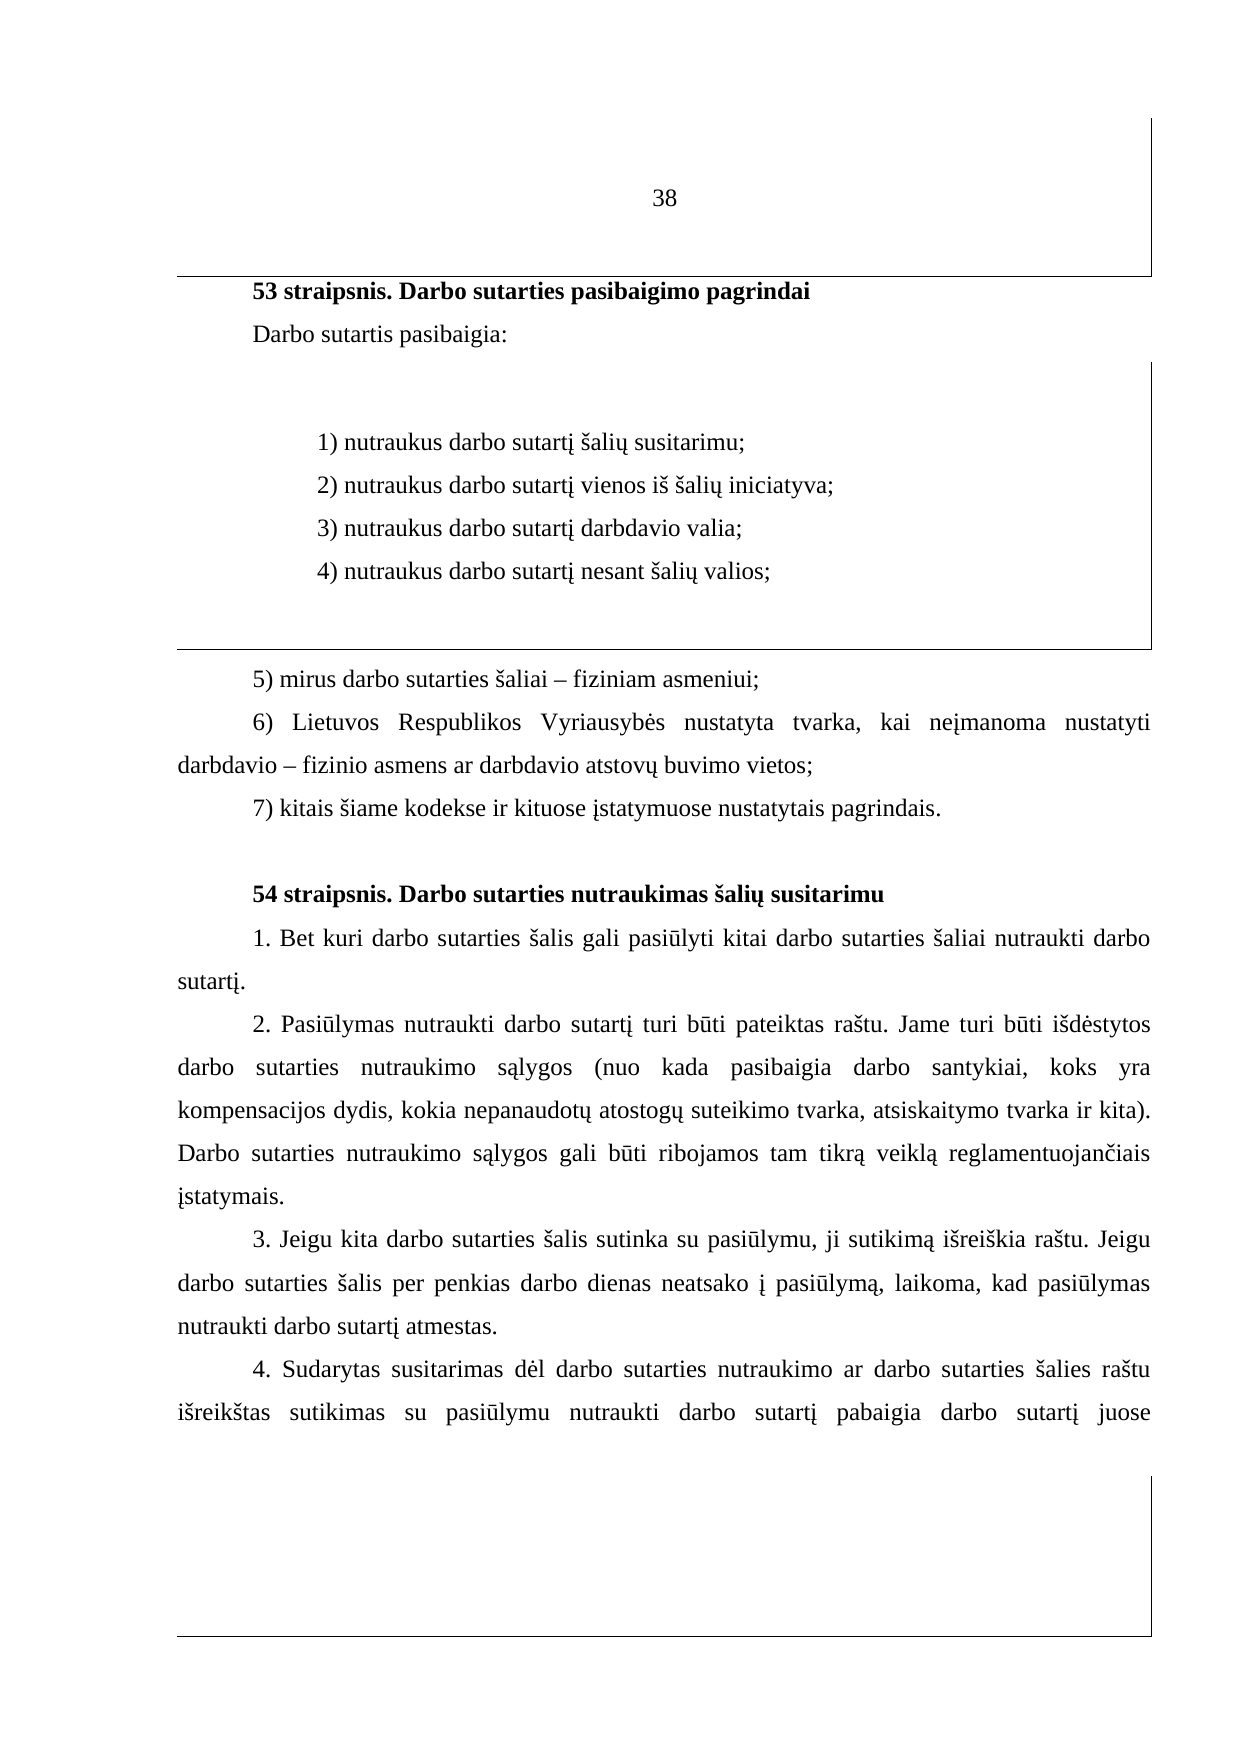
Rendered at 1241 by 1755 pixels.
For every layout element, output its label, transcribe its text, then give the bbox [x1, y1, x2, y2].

text Darbo sutartis pasibaigia: [177, 319, 1152, 348]
text 2. Pasiūlymas nutraukti darbo sutartį turi būti pateiktas raštu. Jame turi būti išdėstytos darbo sutarties nutraukimo sąlygos (nuo kada pasibaigia darbo santykiai, koks yra kompensacijos dydis, kokia nepanaudotų atostogų suteikimo tvarka, atsiskaitymo tvarka ir kita). Darbo sutarties nutraukimo sąlygos gali būti ribojamos tam tikrą veiklą reglamentuojančiais įstatymais. [177, 1009, 1152, 1210]
text 3. Jeigu kita darbo sutarties šalis sutinka su pasiūlymu, ji sutikimą išreiškia raštu. Jeigu darbo sutarties šalis per penkias darbo dienas neatsako į pasiūlymą, laikoma, kad pasiūlymas nutraukti darbo sutartį atmestas. [177, 1224, 1152, 1339]
text 4) nutraukus darbo sutartį nesant šalių valios; [177, 492, 1152, 649]
text 7) kitais šiame kodekse ir kituose įstatymuose nustatytais pagrindais. [177, 793, 1152, 822]
text 5) mirus darbo sutarties šaliai – fiziniam asmeniui; [177, 664, 1152, 693]
text 3) nutraukus darbo sutartį darbdavio valia; [177, 448, 1152, 492]
text 6) Lietuvos Respublikos Vyriausybės nustatyta tvarka, kai neįmanoma nustatyti darbdavio – fizinio asmens ar darbdavio atstovų buvimo vietos; [177, 707, 1152, 779]
text 53 straipsnis. Darbo sutarties pasibaigimo pagrindai [177, 276, 1152, 305]
text 2) nutraukus darbo sutartį vienos iš šalių iniciatyva; [177, 405, 1152, 448]
text 1) nutraukus darbo sutartį šalių susitarimu; [177, 362, 1151, 405]
text 4. Sudarytas susitarimas dėl darbo sutarties nutraukimo ar darbo sutarties šalies raštu išreikštas sutikimas su pasiūlymu nutraukti darbo sutartį pabaigia darbo sutartį juose [177, 1354, 1152, 1426]
text 54 straipsnis. Darbo sutarties nutraukimas šalių susitarimu [177, 879, 1152, 908]
text 1. Bet kuri darbo sutarties šalis gali pasiūlyti kitai darbo sutarties šaliai nutraukti darbo sutartį. [177, 923, 1152, 994]
